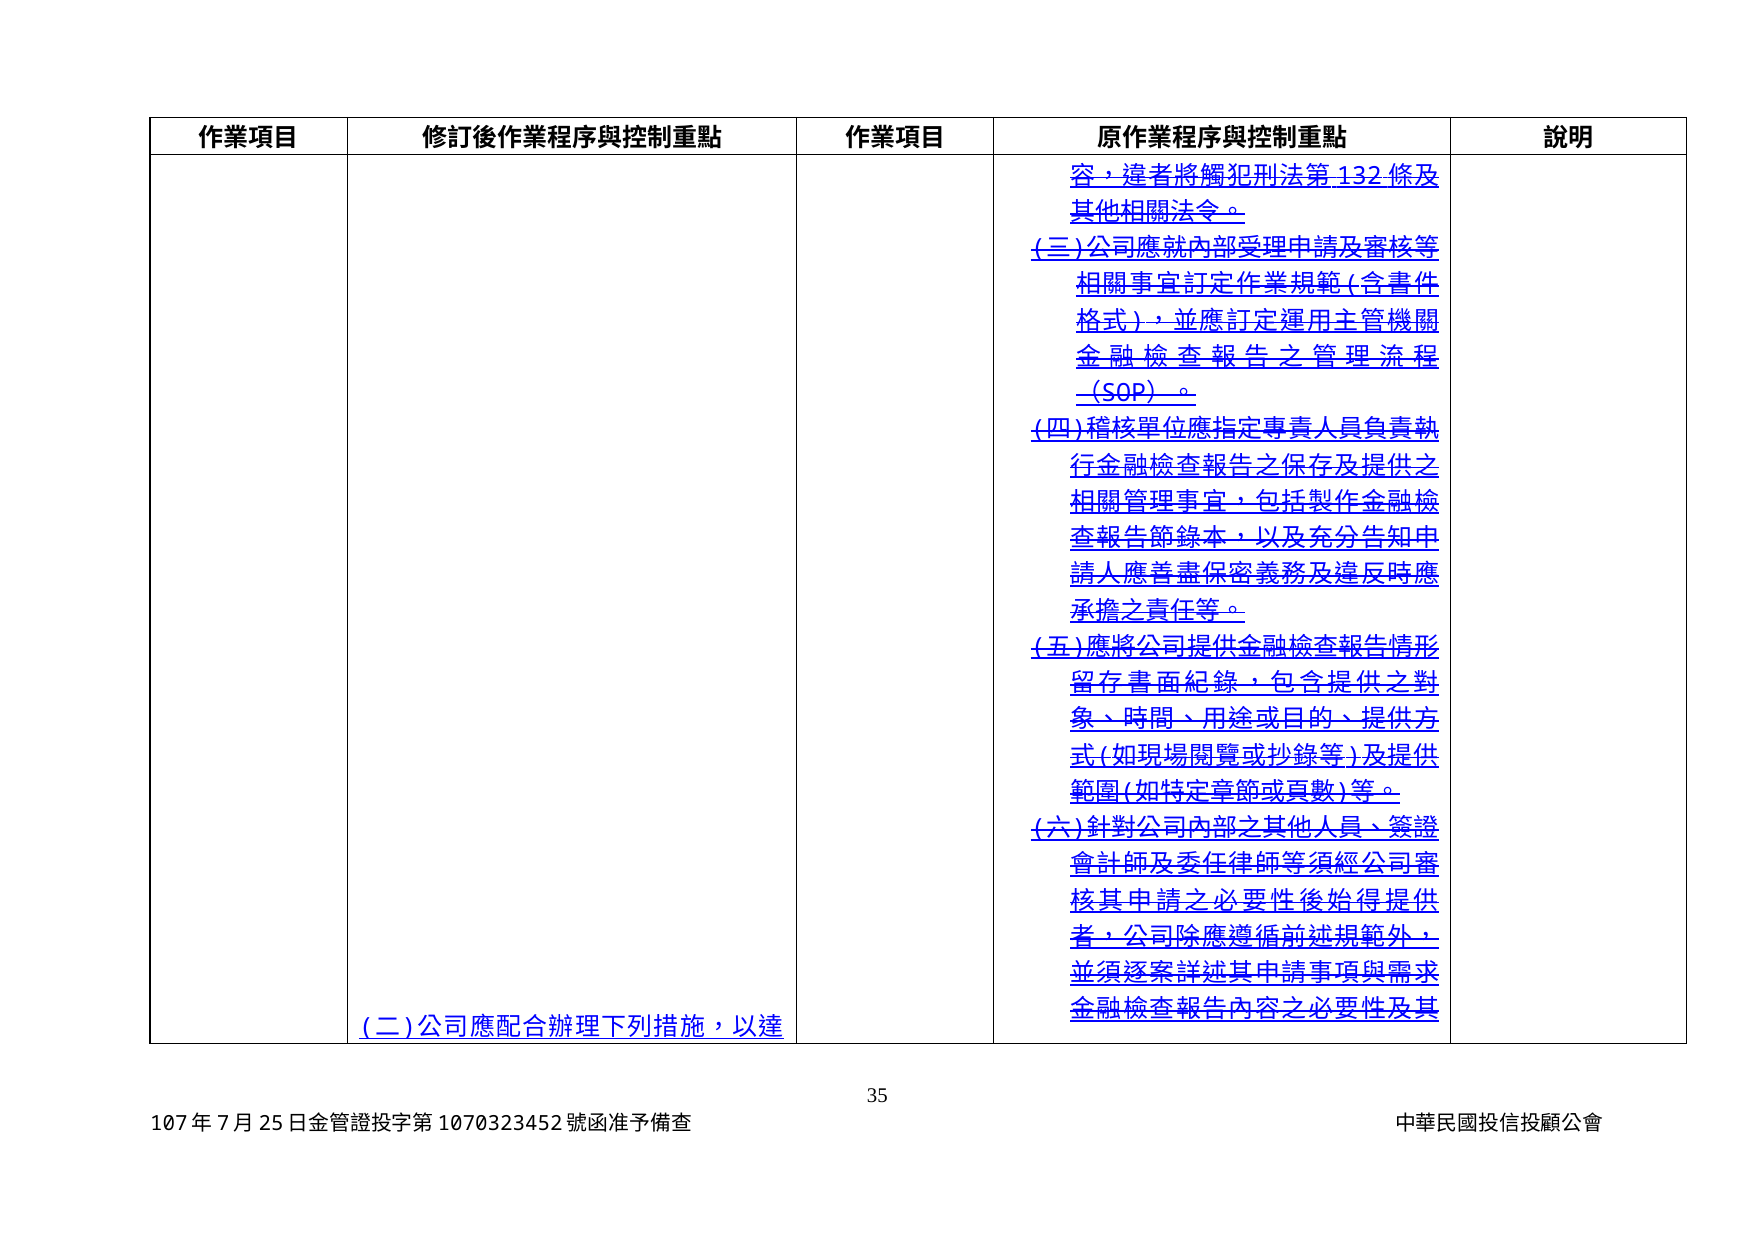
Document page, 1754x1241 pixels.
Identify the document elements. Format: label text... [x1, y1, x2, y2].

table_header 修訂後作業程序與控制重點 [348, 118, 796, 154]
table_header 說明 [1451, 118, 1686, 154]
table_cell [797, 155, 993, 1043]
table_header 作業項目 [151, 118, 347, 154]
table_cell (二)公司應配合辦理下列措施，以達 [348, 155, 796, 1043]
table_cell [1451, 155, 1686, 1043]
table_header 作業項目 [797, 118, 993, 154]
table_cell [151, 155, 347, 1043]
table_cell 容，違者將觸犯刑法第132條及其他相關法令。 (三)公司應就內部受理申請及審核等相關事宜訂定作業規範(含書件格式)，並應訂定運用主管機關金融檢查報告之管理流程（SOP）。 (四)稽核單位應指定專責人員負責執行金融檢查報告之保存及提供之相關管理事宜，包括製作金融檢查報告節錄本，以及充分告知申請人應善盡保密義務及違反時應承擔之責任等。 (五)應將公司提供金融檢查報告情形留存書面紀錄，包含提供之對象、時間、用途或目的、提供方式(如現場閱覽或抄錄等)及提供範圍(如特定章節或頁數)等。 (六)針對公司內部之其他人員、簽證會計師及委任律師等須經公司審核其申請之必要性後始得提供者，公司除應遵循前述規範外，並須逐案詳述其申請事項與需求金融檢查報告內容之必要性及其 [994, 155, 1450, 1043]
table_header 原作業程序與控制重點 [994, 118, 1450, 154]
